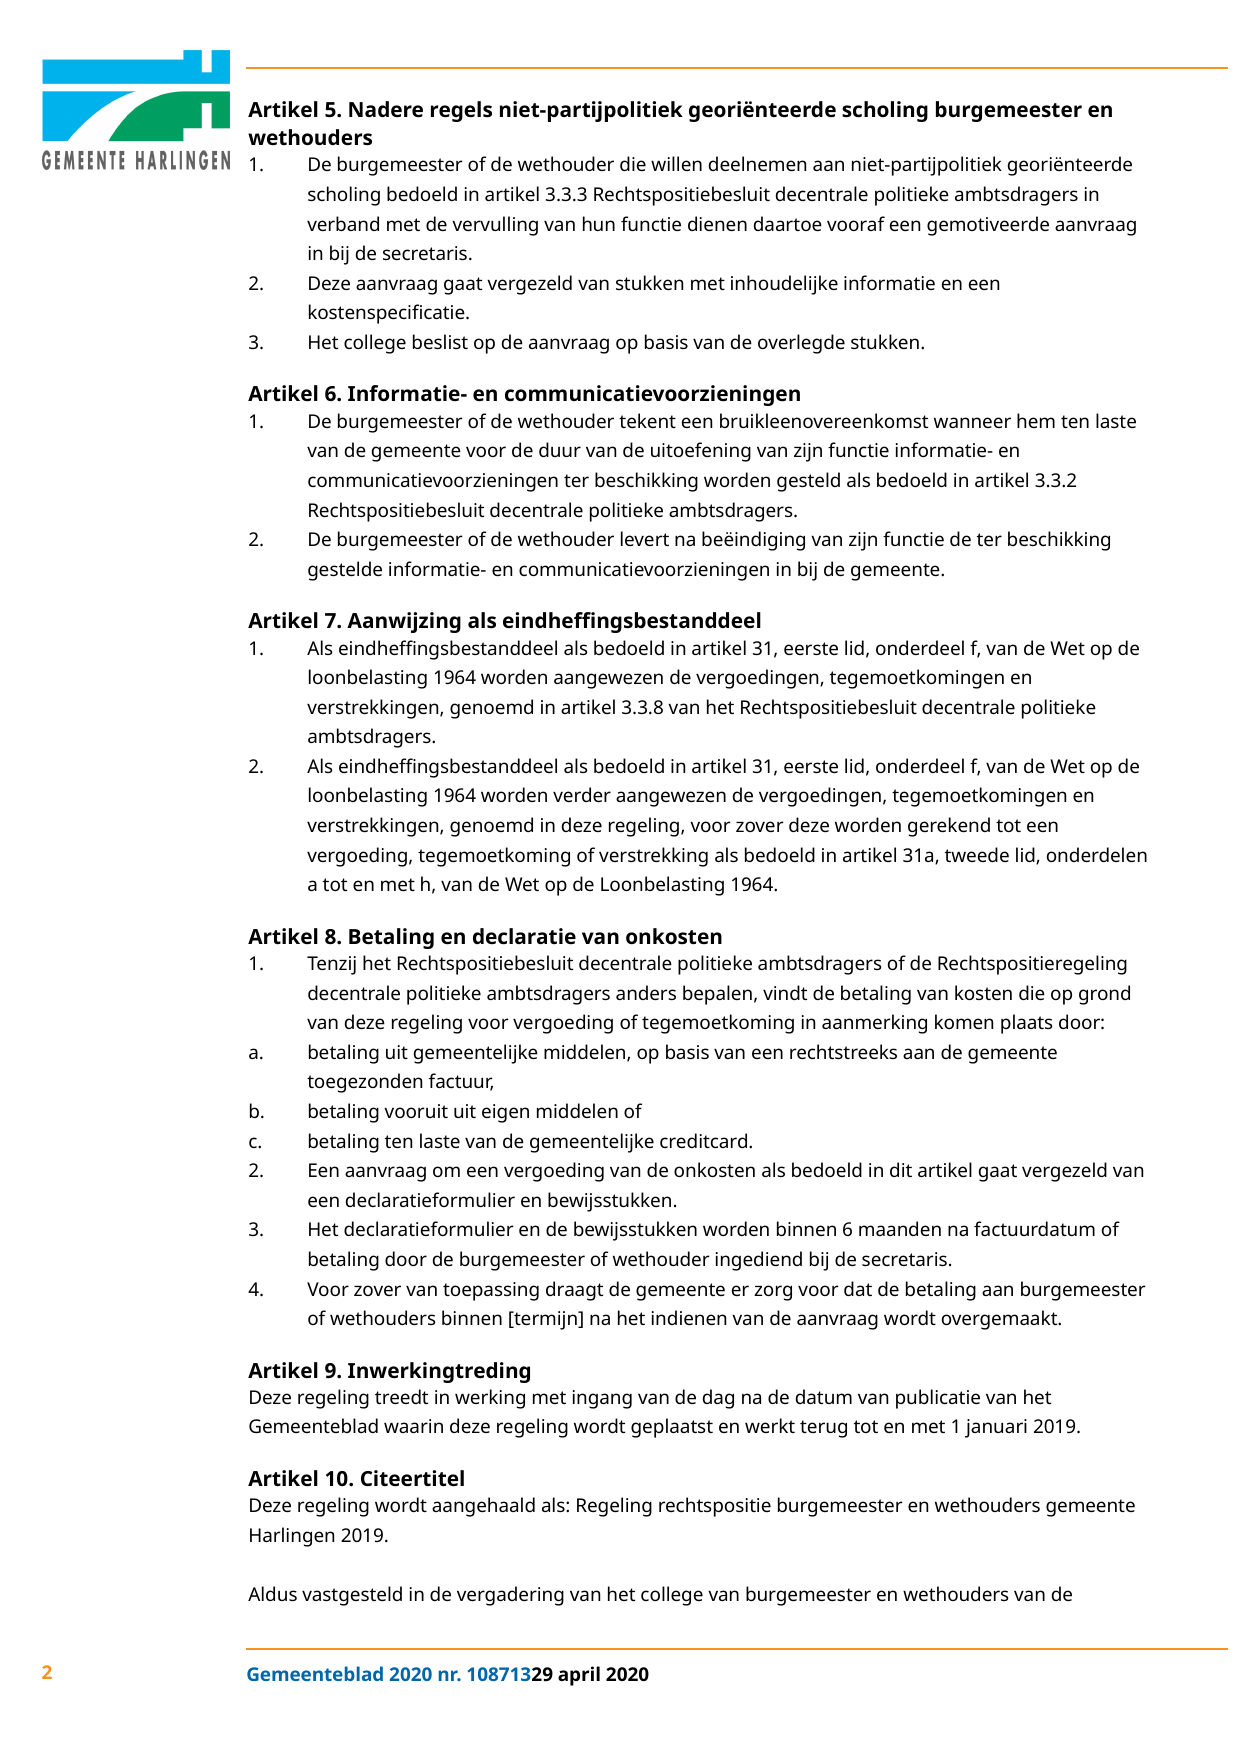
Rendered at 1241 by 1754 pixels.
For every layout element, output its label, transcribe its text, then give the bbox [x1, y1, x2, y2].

text Deze regeling wordt aangehaald als: Regeling rechtspositie burgemeester en wethouders gemeente Harlingen 2019. [248, 1493, 1152, 1548]
list Deze aanvraag gaat vergezeld van stukken met inhoudelijke informatie en een kostenspecificatie. [248, 270, 1152, 325]
list Een aanvraag om een vergoeding van de onkosten als bedoeld in dit artikel gaat vergezeld van een declaratieformulier en bewijsstukken. [248, 1157, 1152, 1213]
list Als eindheffingsbestanddeel als bedoeld in artikel 31, eerste lid, onderdeel f, van de Wet op de loonbelasting 1964 worden verder aangewezen de vergoedingen, tegemoetkomingen en verstrekkingen, genoemd in deze regeling, voor zover deze worden gerekend tot een vergoeding, tegemoetkoming of verstrekking als bedoeld in artikel 31a, tweede lid, onderdelen a tot en met h, van de Wet op de Loonbelasting 1964. [248, 753, 1152, 897]
list betaling vooruit uit eigen middelen of [248, 1098, 1152, 1124]
text Artikel 7. Aanwijzing als eindheffingsbestanddeel [248, 606, 1152, 635]
text Artikel 5. Nadere regels niet-partijpolitiek georiënteerde scholing burgemeester en wethouders [248, 95, 1152, 152]
text Artikel 8. Betaling en declaratie van onkosten [248, 922, 1152, 950]
list De burgemeester of de wethouder die willen deelnemen aan niet-partijpolitiek georiënteerde scholing bedoeld in artikel 3.3.3 Rechtspositiebesluit decentrale politieke ambtsdragers in verband met de vervulling van hun functie dienen daartoe vooraf een gemotiveerde aanvraag in bij de secretaris. [248, 152, 1152, 266]
list De burgemeester of de wethouder tekent een bruikleenovereenkomst wanneer hem ten laste van de gemeente voor de duur van de uitoefening van zijn functie informatie- en communicatievoorzieningen ter beschikking worden gesteld als bedoeld in artikel 3.3.2 Rechtspositiebesluit decentrale politieke ambtsdragers. [248, 408, 1152, 522]
text Artikel 9. Inwerkingtreding [248, 1356, 1152, 1384]
list Tenzij het Rechtspositiebesluit decentrale politieke ambtsdragers of de Rechtspositieregeling decentrale politieke ambtsdragers anders bepalen, vindt de betaling van kosten die op grond van deze regeling voor vergoeding of tegemoetkoming in aanmerking komen plaats door: [248, 950, 1152, 1035]
list Voor zover van toepassing draagt de gemeente er zorg voor dat de betaling aan burgemeester of wethouders binnen [termijn] na het indienen van de aanvraag wordt overgemaakt. [248, 1276, 1152, 1331]
list Het declaratieformulier en de bewijsstukken worden binnen 6 maanden na factuurdatum of betaling door de burgemeester of wethouder ingediend bij de secretaris. [248, 1217, 1152, 1272]
list betaling uit gemeentelijke middelen, op basis van een rechtstreeks aan de gemeente toegezonden factuur, [248, 1039, 1152, 1094]
list Als eindheffingsbestanddeel als bedoeld in artikel 31, eerste lid, onderdeel f, van de Wet op de loonbelasting 1964 worden aangewezen de vergoedingen, tegemoetkomingen en verstrekkingen, genoemd in artikel 3.3.8 van het Rechtspositiebesluit decentrale politieke ambtsdragers. [248, 635, 1152, 749]
text Artikel 10. Citeertitel [248, 1464, 1152, 1493]
text Deze regeling treedt in werking met ingang van de dag na de datum van publicatie van het Gemeenteblad waarin deze regeling wordt geplaatst en werkt terug tot en met 1 januari 2019. [248, 1384, 1152, 1439]
text Artikel 6. Informatie- en communicatievoorzieningen [248, 379, 1152, 408]
list De burgemeester of de wethouder levert na beëindiging van zijn functie de ter beschikking gestelde informatie- en communicatievoorzieningen in bij de gemeente. [248, 526, 1152, 582]
list betaling ten laste van de gemeentelijke creditcard. [248, 1128, 1152, 1153]
list Het college beslist op de aanvraag op basis van de overlegde stukken. [248, 329, 1152, 355]
text Aldus vastgesteld in de vergadering van het college van burgemeester en wethouders van de [248, 1581, 1152, 1607]
picture [41, 47, 231, 172]
